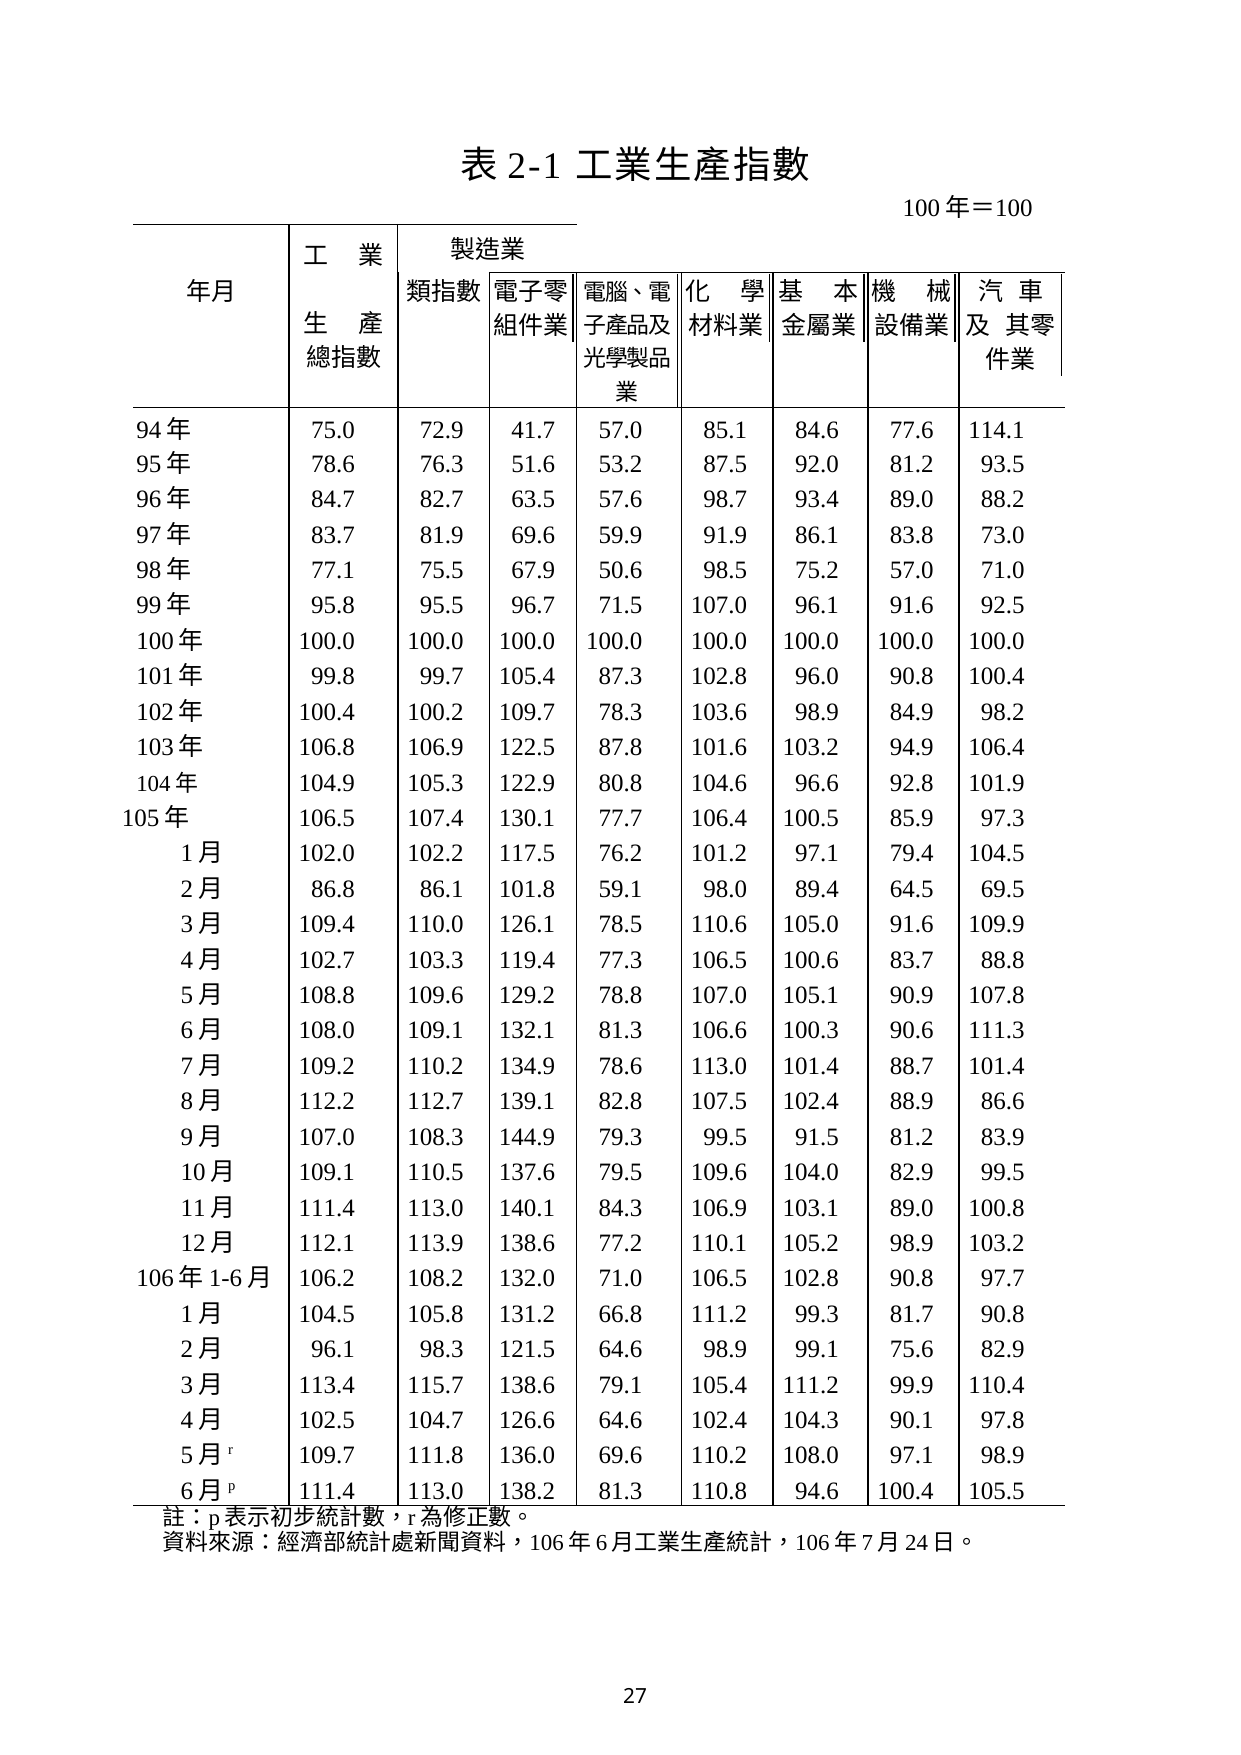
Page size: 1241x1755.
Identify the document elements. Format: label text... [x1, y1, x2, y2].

table_cell 電子零組件業 [490, 273, 576, 407]
table_cell 95年 [133, 442, 288, 478]
table_cell 86.8 [290, 867, 397, 903]
table_cell 79.1 [577, 1363, 681, 1398]
table_cell 109.2 [290, 1044, 397, 1080]
table_cell 126.6 [490, 1399, 576, 1434]
table_cell 138.2 [490, 1469, 576, 1505]
table_cell 103.2 [774, 726, 867, 761]
table_cell 82.7 [399, 478, 489, 513]
table_cell 130.1 [490, 796, 576, 832]
table_cell 96.6 [774, 761, 867, 796]
table_cell 64.6 [577, 1399, 681, 1434]
table_cell 78.5 [577, 903, 681, 938]
table_cell 73.0 [960, 513, 1065, 548]
table_header 工 業 [290, 225, 397, 272]
table_cell 71.0 [577, 1257, 681, 1292]
table_cell 102.8 [774, 1257, 867, 1292]
table_cell 97.7 [960, 1257, 1065, 1292]
table_cell 81.3 [577, 1009, 681, 1044]
table_cell 90.8 [869, 655, 958, 690]
table_cell 111.2 [682, 1292, 772, 1328]
table_cell 104.5 [290, 1292, 397, 1328]
table_cell 109.4 [290, 903, 397, 938]
table_header [133, 225, 288, 272]
table_cell 90.6 [869, 1009, 958, 1044]
table_cell 102.2 [399, 832, 489, 867]
table_cell [106, 903, 133, 938]
table_cell 75.5 [399, 549, 489, 584]
table_cell 75.2 [774, 549, 867, 584]
table_cell 94.6 [774, 1469, 867, 1505]
table_cell 111.8 [399, 1434, 489, 1469]
table_cell 107.0 [290, 1115, 397, 1151]
table_cell 101.4 [774, 1044, 867, 1080]
text 100年＝100 [133, 190, 1137, 224]
table_cell 90.8 [869, 1257, 958, 1292]
table_cell 106.8 [290, 726, 397, 761]
table_cell 121.5 [490, 1328, 576, 1363]
table_cell 94.9 [869, 726, 958, 761]
table_cell 98.9 [682, 1328, 772, 1363]
table_cell 138.6 [490, 1221, 576, 1257]
table_cell 97.1 [869, 1434, 958, 1469]
table_cell 6月p [133, 1469, 288, 1505]
table_cell 107.0 [682, 974, 772, 1009]
table_cell 113.0 [682, 1044, 772, 1080]
table_cell 105.2 [774, 1221, 867, 1257]
table_cell [106, 1292, 133, 1328]
table_cell [106, 619, 133, 655]
table_header [106, 224, 133, 272]
table_cell 化 學材料業 [682, 273, 772, 407]
table_cell 59.1 [577, 867, 681, 903]
table_cell 105.3 [399, 761, 489, 796]
table_cell 85.9 [869, 796, 958, 832]
table_cell 79.3 [577, 1115, 681, 1151]
table_cell 126.1 [490, 903, 576, 938]
table_cell 99.3 [774, 1292, 867, 1328]
table_cell [106, 690, 133, 726]
table_cell 100.0 [960, 619, 1065, 655]
table_cell 111.4 [290, 1469, 397, 1505]
table_cell 109.7 [290, 1434, 397, 1469]
table_cell [106, 1434, 133, 1469]
table_cell 86.1 [399, 867, 489, 903]
table_cell [106, 407, 133, 442]
table_cell 140.1 [490, 1186, 576, 1221]
table_cell 106.4 [682, 796, 772, 832]
table_cell 90.9 [869, 974, 958, 1009]
table_cell 106.5 [682, 938, 772, 973]
table_cell 99.7 [399, 655, 489, 690]
table_cell 82.8 [577, 1080, 681, 1115]
table_cell 91.5 [774, 1115, 867, 1151]
table_cell 102.0 [290, 832, 397, 867]
table_cell 122.9 [490, 761, 576, 796]
table_cell 113.4 [290, 1363, 397, 1398]
table_cell 99.8 [290, 655, 397, 690]
table_cell 103.6 [682, 690, 772, 726]
table_cell 89.4 [774, 867, 867, 903]
table_cell 106年1-6月 [133, 1257, 288, 1292]
table_cell 類指數 [399, 272, 489, 407]
table_cell 1月 [133, 832, 288, 867]
table_cell 72.9 [399, 408, 489, 442]
table_cell 138.6 [490, 1363, 576, 1398]
table_cell 69.5 [960, 867, 1065, 903]
table_cell 88.7 [869, 1044, 958, 1080]
table_cell 129.2 [490, 974, 576, 1009]
table_cell 91.6 [869, 584, 958, 619]
table_cell 100.6 [774, 938, 867, 973]
table_cell 109.6 [682, 1151, 772, 1186]
table_cell 84.9 [869, 690, 958, 726]
table_cell 98.7 [682, 478, 772, 513]
table_cell 69.6 [577, 1434, 681, 1469]
table_cell 97.8 [960, 1399, 1065, 1434]
table_cell 102.4 [774, 1080, 867, 1115]
table_cell 100.0 [577, 619, 681, 655]
table_cell 105.8 [399, 1292, 489, 1328]
table_cell 97.1 [774, 832, 867, 867]
table_cell [106, 726, 133, 761]
table_cell 96.0 [774, 655, 867, 690]
table_cell [106, 1115, 133, 1151]
table_header 製造業 [398, 225, 577, 272]
table_cell 96.1 [290, 1328, 397, 1363]
table_cell 110.6 [682, 903, 772, 938]
table_cell 101.2 [682, 832, 772, 867]
table_cell 122.5 [490, 726, 576, 761]
table_cell [106, 272, 133, 407]
table_cell 1月 [133, 1292, 288, 1328]
table_cell 97.3 [960, 796, 1065, 832]
table_cell 8月 [133, 1080, 288, 1115]
table_cell [106, 867, 133, 903]
text 資料來源：經濟部統計處新聞資料，106年6月工業生產統計，106年7月24日。 [133, 1531, 1174, 1556]
table_cell [106, 1151, 133, 1186]
table_cell 53.2 [577, 442, 681, 478]
table_cell 103年 [133, 726, 288, 761]
table_cell 年月 [133, 272, 288, 407]
table_cell 86.6 [960, 1080, 1065, 1115]
table_cell 98.5 [682, 549, 772, 584]
table_cell 95.5 [399, 584, 489, 619]
table_cell 3月 [133, 1363, 288, 1398]
table_cell 137.6 [490, 1151, 576, 1186]
table_cell 90.1 [869, 1399, 958, 1434]
table_cell 131.2 [490, 1292, 576, 1328]
table_cell 101.4 [960, 1044, 1065, 1080]
table_cell [106, 1044, 133, 1080]
table_cell [106, 1363, 133, 1398]
table_cell [106, 549, 133, 584]
table_cell 93.4 [774, 478, 867, 513]
table_cell 6月 [133, 1009, 288, 1044]
table_cell 112.7 [399, 1080, 489, 1115]
text 註：p表示初步統計數，r為修正數。 [133, 1506, 1174, 1531]
table_cell 50.6 [577, 549, 681, 584]
table_cell 64.6 [577, 1328, 681, 1363]
table_cell 77.1 [290, 549, 397, 584]
table_cell 107.0 [682, 584, 772, 619]
table_cell 84.3 [577, 1186, 681, 1221]
table_cell [106, 1469, 133, 1505]
table_cell 104.9 [290, 761, 397, 796]
table_cell 84.7 [290, 478, 397, 513]
table_cell [106, 1186, 133, 1221]
table_cell 108.3 [399, 1115, 489, 1151]
table_cell 112.1 [290, 1221, 397, 1257]
table_cell 83.8 [869, 513, 958, 548]
table_cell 100.0 [682, 619, 772, 655]
table_cell 83.9 [960, 1115, 1065, 1151]
table_cell 107.4 [399, 796, 489, 832]
text 表2-1 工業生產指數 [133, 139, 1137, 190]
table_cell 108.0 [774, 1434, 867, 1469]
table_cell 84.6 [774, 408, 867, 442]
table_cell [106, 655, 133, 690]
table_cell [106, 1221, 133, 1257]
table_cell 107.5 [682, 1080, 772, 1115]
table_cell 119.4 [490, 938, 576, 973]
table_cell 96.7 [490, 584, 576, 619]
table_cell 電腦、電子產品及光學製品業 [577, 273, 677, 407]
table_cell 102.7 [290, 938, 397, 973]
table_cell 112.2 [290, 1080, 397, 1115]
table_cell 78.6 [577, 1044, 681, 1080]
table_cell 67.9 [490, 549, 576, 584]
table_cell 110.2 [399, 1044, 489, 1080]
table_cell 100.0 [290, 619, 397, 655]
table_cell 4月 [133, 938, 288, 973]
table_cell 98.9 [774, 690, 867, 726]
table_cell 110.1 [682, 1221, 772, 1257]
table_cell 2月 [133, 1328, 288, 1363]
table_cell 81.3 [577, 1469, 681, 1505]
table_cell 97年 [133, 513, 288, 548]
table_cell 9月 [133, 1115, 288, 1151]
table_cell 10月 [133, 1151, 288, 1186]
table_cell 139.1 [490, 1080, 576, 1115]
table_cell 101.6 [682, 726, 772, 761]
table_cell 57.0 [869, 549, 958, 584]
table_cell 11月 [133, 1186, 288, 1221]
table_cell 81.2 [869, 442, 958, 478]
table_cell 88.2 [960, 478, 1065, 513]
table_cell 136.0 [490, 1434, 576, 1469]
table_cell 103.3 [399, 938, 489, 973]
table_cell 3月 [133, 903, 288, 938]
table_cell 78.6 [290, 442, 397, 478]
table_cell 100.0 [869, 619, 958, 655]
table_cell [106, 1080, 133, 1115]
table_cell 132.0 [490, 1257, 576, 1292]
table_cell 88.9 [869, 1080, 958, 1115]
table_cell 93.5 [960, 442, 1065, 478]
table_cell 63.5 [490, 478, 576, 513]
table_cell 78.3 [577, 690, 681, 726]
table_cell 102年 [133, 690, 288, 726]
table_cell 109.7 [490, 690, 576, 726]
table_cell 100.0 [490, 619, 576, 655]
table_cell 88.8 [960, 938, 1065, 973]
table_cell 106.9 [399, 726, 489, 761]
table_cell 134.9 [490, 1044, 576, 1080]
table_cell 110.8 [682, 1469, 772, 1505]
table_cell 82.9 [869, 1151, 958, 1186]
table_cell 91.9 [682, 513, 772, 548]
table_cell 5月r [133, 1434, 288, 1469]
table_cell 71.5 [577, 584, 681, 619]
table_cell 66.8 [577, 1292, 681, 1328]
table_cell 95.8 [290, 584, 397, 619]
table_cell 98.2 [960, 690, 1065, 726]
table_cell [106, 584, 133, 619]
table_cell [106, 478, 133, 513]
table_cell 機 械設備業 [869, 273, 958, 407]
table_cell 76.2 [577, 832, 681, 867]
table_cell 109.1 [399, 1009, 489, 1044]
table_cell 106.9 [682, 1186, 772, 1221]
table_cell 104.3 [774, 1399, 867, 1434]
table_cell 101.9 [960, 761, 1065, 796]
table_cell [106, 1009, 133, 1044]
table_cell [106, 513, 133, 548]
table_cell 96.1 [774, 584, 867, 619]
table_cell [106, 1328, 133, 1363]
table_cell 111.4 [290, 1186, 397, 1221]
table_cell 79.4 [869, 832, 958, 867]
table_cell 109.9 [960, 903, 1065, 938]
table_cell 汽 車 及 其零件業 [960, 273, 1065, 407]
table_cell 100.2 [399, 690, 489, 726]
table_cell [106, 832, 133, 867]
table_cell 77.6 [869, 408, 958, 442]
table_cell 110.2 [682, 1434, 772, 1469]
table_cell 91.6 [869, 903, 958, 938]
table_cell 57.0 [577, 408, 681, 442]
table_cell 106.5 [682, 1257, 772, 1292]
table_cell 109.6 [399, 974, 489, 1009]
table_cell 75.6 [869, 1328, 958, 1363]
table_cell 79.5 [577, 1151, 681, 1186]
table_cell 99.1 [774, 1328, 867, 1363]
table_cell 41.7 [490, 408, 576, 442]
table_cell 99.5 [960, 1151, 1065, 1186]
table_cell 102.5 [290, 1399, 397, 1434]
table_cell 81.7 [869, 1292, 958, 1328]
table_cell 81.2 [869, 1115, 958, 1151]
table_cell 86.1 [774, 513, 867, 548]
table_cell 106.6 [682, 1009, 772, 1044]
table_cell 87.8 [577, 726, 681, 761]
table_cell 101.8 [490, 867, 576, 903]
table_cell 100.8 [960, 1186, 1065, 1221]
table_cell 114.1 [960, 408, 1065, 442]
table_cell 83.7 [290, 513, 397, 548]
table_cell 92.5 [960, 584, 1065, 619]
table_cell 105.4 [490, 655, 576, 690]
table_cell 102.4 [682, 1399, 772, 1434]
table_cell 106.4 [960, 726, 1065, 761]
table_cell 108.8 [290, 974, 397, 1009]
table_cell 100年 [133, 619, 288, 655]
table_cell 71.0 [960, 549, 1065, 584]
table_cell 99年 [133, 584, 288, 619]
table_cell 110.4 [960, 1363, 1065, 1398]
table_cell 7月 [133, 1044, 288, 1080]
table_cell 77.7 [577, 796, 681, 832]
table_cell 99.9 [869, 1363, 958, 1398]
table_cell 111.2 [774, 1363, 867, 1398]
table_cell 100.0 [399, 619, 489, 655]
table_cell 105.5 [960, 1469, 1065, 1505]
table_cell 83.7 [869, 938, 958, 973]
table_cell 102.8 [682, 655, 772, 690]
table_cell [106, 1257, 133, 1292]
table_cell 106.2 [290, 1257, 397, 1292]
table_cell 77.3 [577, 938, 681, 973]
table_cell 108.2 [399, 1257, 489, 1292]
table_cell 100.4 [290, 690, 397, 726]
table_cell 105年 [106, 796, 288, 832]
table_cell 2月 [133, 867, 288, 903]
table_cell 98年 [133, 549, 288, 584]
table_cell 78.8 [577, 974, 681, 1009]
table_cell 98.0 [682, 867, 772, 903]
table_cell 89.0 [869, 1186, 958, 1221]
table_cell 77.2 [577, 1221, 681, 1257]
table_cell 92.0 [774, 442, 867, 478]
table_cell 103.2 [960, 1221, 1065, 1257]
table_cell 51.6 [490, 442, 576, 478]
table_cell 76.3 [399, 442, 489, 478]
table_cell 59.9 [577, 513, 681, 548]
table_cell 115.7 [399, 1363, 489, 1398]
table_cell 104.5 [960, 832, 1065, 867]
table_cell 132.1 [490, 1009, 576, 1044]
table_cell 89.0 [869, 478, 958, 513]
table_cell 100.5 [774, 796, 867, 832]
table_cell 103.1 [774, 1186, 867, 1221]
table_cell 5月 [133, 974, 288, 1009]
table_cell 105.1 [774, 974, 867, 1009]
table_cell 101年 [133, 655, 288, 690]
table_cell 117.5 [490, 832, 576, 867]
table_cell 64.5 [869, 867, 958, 903]
table_cell 12月 [133, 1221, 288, 1257]
table_cell 104.6 [682, 761, 772, 796]
table_cell [106, 1399, 133, 1434]
table_cell 80.8 [577, 761, 681, 796]
table_cell 109.1 [290, 1151, 397, 1186]
table_cell 110.0 [399, 903, 489, 938]
table_cell 107.8 [960, 974, 1065, 1009]
table_cell 104年 [133, 761, 288, 796]
table_cell 75.0 [290, 408, 397, 442]
table_cell 99.5 [682, 1115, 772, 1151]
table_cell 100.4 [869, 1469, 958, 1505]
table_cell 92.8 [869, 761, 958, 796]
table_cell 94年 [133, 408, 288, 442]
table_cell 81.9 [399, 513, 489, 548]
table_cell 87.5 [682, 442, 772, 478]
table_cell [106, 442, 133, 478]
table_cell 110.5 [399, 1151, 489, 1186]
table_cell 基 本 金屬業 [774, 273, 867, 407]
table_cell 106.5 [290, 796, 397, 832]
table_cell 90.8 [960, 1292, 1065, 1328]
table_cell 108.0 [290, 1009, 397, 1044]
table_cell [106, 938, 133, 973]
table_cell 111.3 [960, 1009, 1065, 1044]
table_cell 4月 [133, 1399, 288, 1434]
table_cell 100.3 [774, 1009, 867, 1044]
table_cell 98.9 [869, 1221, 958, 1257]
table_cell [106, 761, 133, 796]
table_cell 85.1 [682, 408, 772, 442]
table_cell 113.9 [399, 1221, 489, 1257]
table_cell 98.9 [960, 1434, 1065, 1469]
table_cell 113.0 [399, 1186, 489, 1221]
table_cell 生 產 總指數 [290, 272, 397, 407]
table_cell [106, 974, 133, 1009]
table_cell 105.4 [682, 1363, 772, 1398]
table_cell 98.3 [399, 1328, 489, 1363]
table_cell 100.0 [774, 619, 867, 655]
table_cell 144.9 [490, 1115, 576, 1151]
table_cell 87.3 [577, 655, 681, 690]
table_cell 105.0 [774, 903, 867, 938]
table_cell 104.7 [399, 1399, 489, 1434]
table_cell 100.4 [960, 655, 1065, 690]
table_header [577, 224, 1065, 272]
table_cell 69.6 [490, 513, 576, 548]
table_cell 104.0 [774, 1151, 867, 1186]
table_cell 82.9 [960, 1328, 1065, 1363]
table_cell 96年 [133, 478, 288, 513]
table_cell 113.0 [399, 1469, 489, 1505]
table_cell 57.6 [577, 478, 681, 513]
